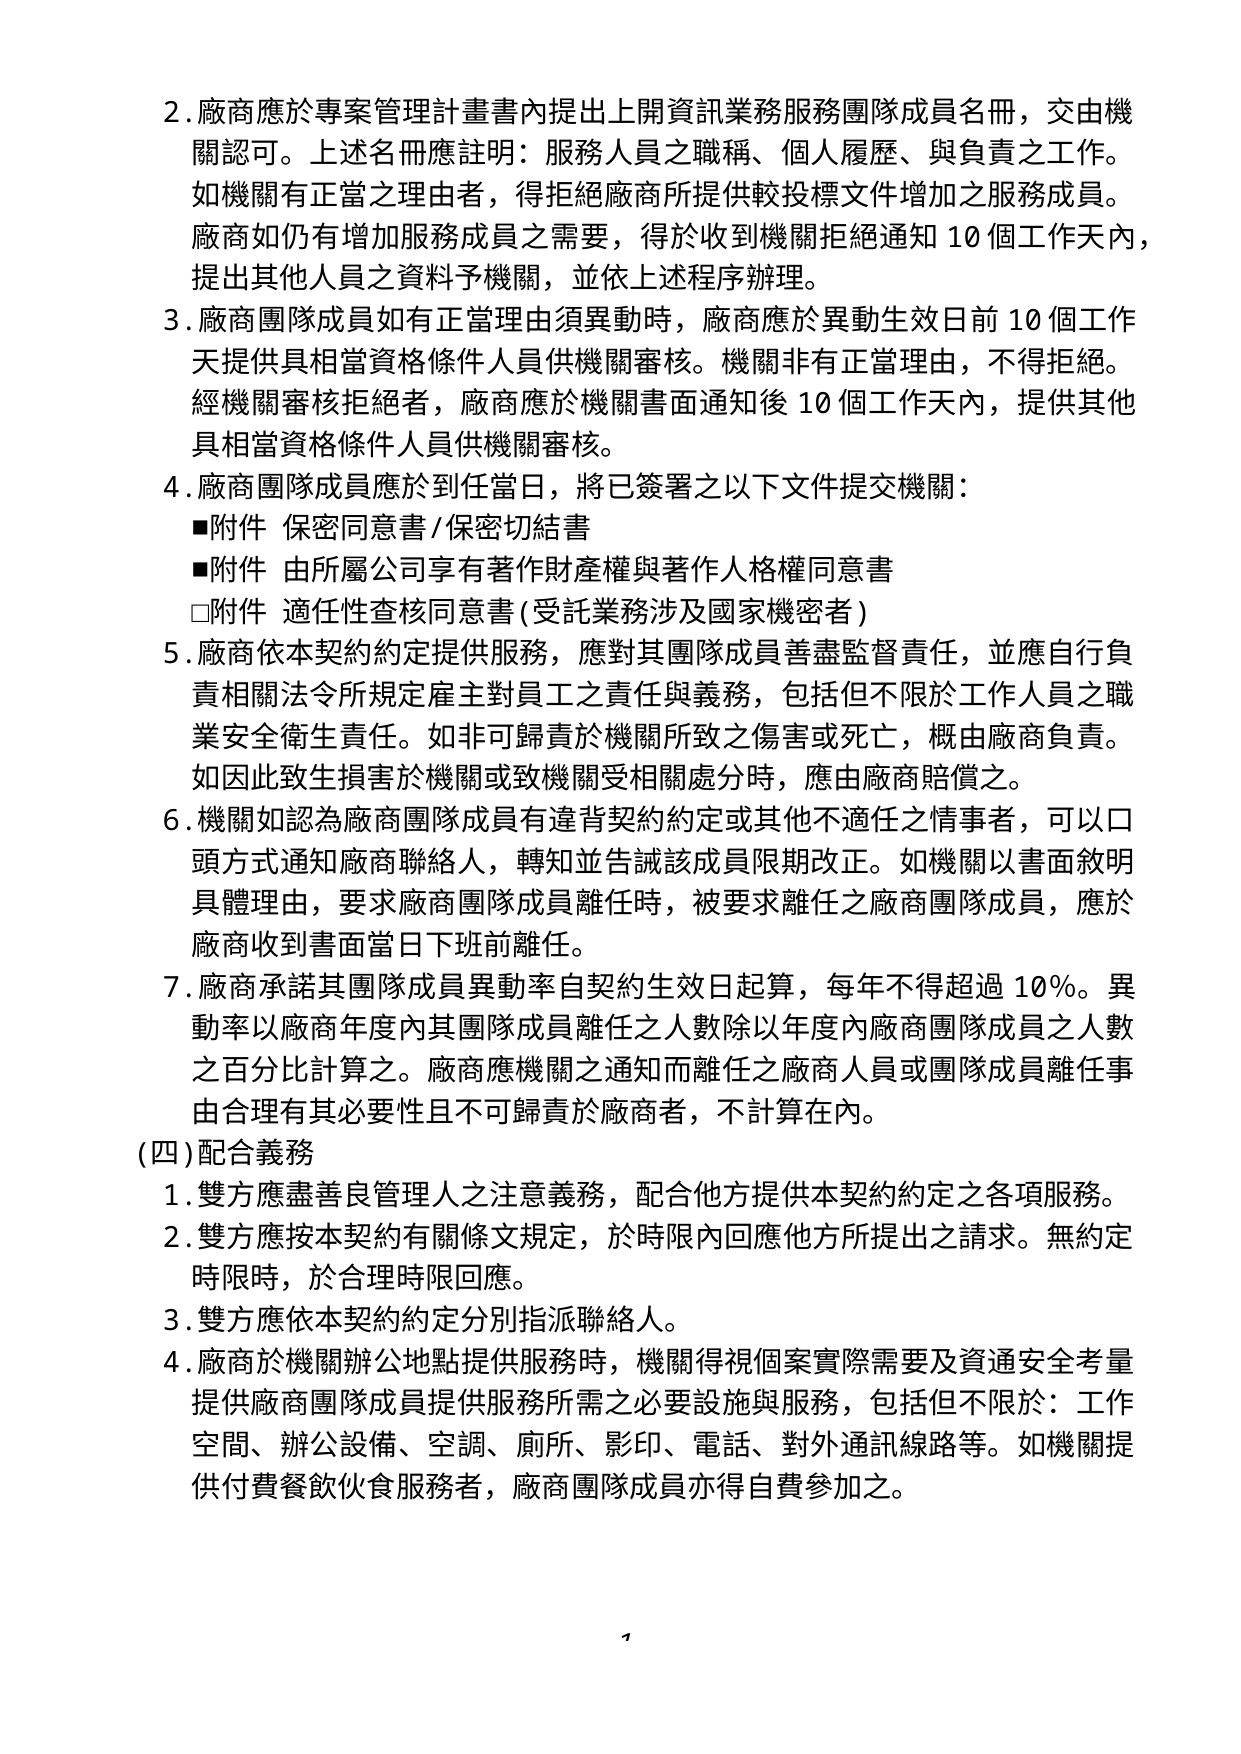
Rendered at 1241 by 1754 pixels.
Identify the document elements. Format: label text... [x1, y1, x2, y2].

text ■附件 由所屬公司享有著作財產權與著作人格權同意書 [191, 547, 1137, 589]
text 2.雙方應按本契約有關條文規定，於時限內回應他方所提出之請求。無約定時限時，於合理時限回應。 [162, 1214, 1137, 1297]
text □附件 適任性查核同意書(受託業務涉及國家機密者) [191, 589, 1137, 630]
text 5.廠商依本契約約定提供服務，應對其團隊成員善盡監督責任，並應自行負責相關法令所規定雇主對員工之責任與義務，包括但不限於工作人員之職業安全衛生責任。如非可歸責於機關所致之傷害或死亡，概由廠商負責。如因此致生損害於機關或致機關受相關處分時，應由廠商賠償之。 [162, 630, 1137, 797]
text 4.廠商團隊成員應於到任當日，將已簽署之以下文件提交機關： [162, 464, 1137, 505]
text ■附件 保密同意書/保密切結書 [191, 505, 1137, 547]
text 6.機關如認為廠商團隊成員有違背契約約定或其他不適任之情事者，可以口頭方式通知廠商聯絡人，轉知並告誡該成員限期改正。如機關以書面敘明具體理由，要求廠商團隊成員離任時，被要求離任之廠商團隊成員，應於廠商收到書面當日下班前離任。 [162, 797, 1137, 964]
text 2.廠商應於專案管理計畫書內提出上開資訊業務服務團隊成員名冊，交由機關認可。上述名冊應註明：服務人員之職稱、個人履歷、與負責之工作。如機關有正當之理由者，得拒絕廠商所提供較投標文件增加之服務成員。廠商如仍有增加服務成員之需要，得於收到機關拒絕通知10個工作天內，提出其他人員之資料予機關，並依上述程序辦理。 [162, 89, 1137, 297]
text 7.廠商承諾其團隊成員異動率自契約生效日起算，每年不得超過10％。異動率以廠商年度內其團隊成員離任之人數除以年度內廠商團隊成員之人數之百分比計算之。廠商應機關之通知而離任之廠商人員或團隊成員離任事由合理有其必要性且不可歸責於廠商者，不計算在內。 [162, 964, 1137, 1130]
text 3.雙方應依本契約約定分別指派聯絡人。 [162, 1297, 1137, 1339]
text (四)配合義務 [133, 1130, 1137, 1172]
text 3.廠商團隊成員如有正當理由須異動時，廠商應於異動生效日前10個工作天提供具相當資格條件人員供機關審核。機關非有正當理由，不得拒絕。經機關審核拒絕者，廠商應於機關書面通知後10個工作天內，提供其他具相當資格條件人員供機關審核。 [162, 297, 1137, 464]
text 4.廠商於機關辦公地點提供服務時，機關得視個案實際需要及資通安全考量提供廠商團隊成員提供服務所需之必要設施與服務，包括但不限於：工作空間、辦公設備、空調、廁所、影印、電話、對外通訊線路等。如機關提供付費餐飲伙食服務者，廠商團隊成員亦得自費參加之。 [162, 1339, 1137, 1505]
text 1.雙方應盡善良管理人之注意義務，配合他方提供本契約約定之各項服務。 [162, 1172, 1137, 1214]
